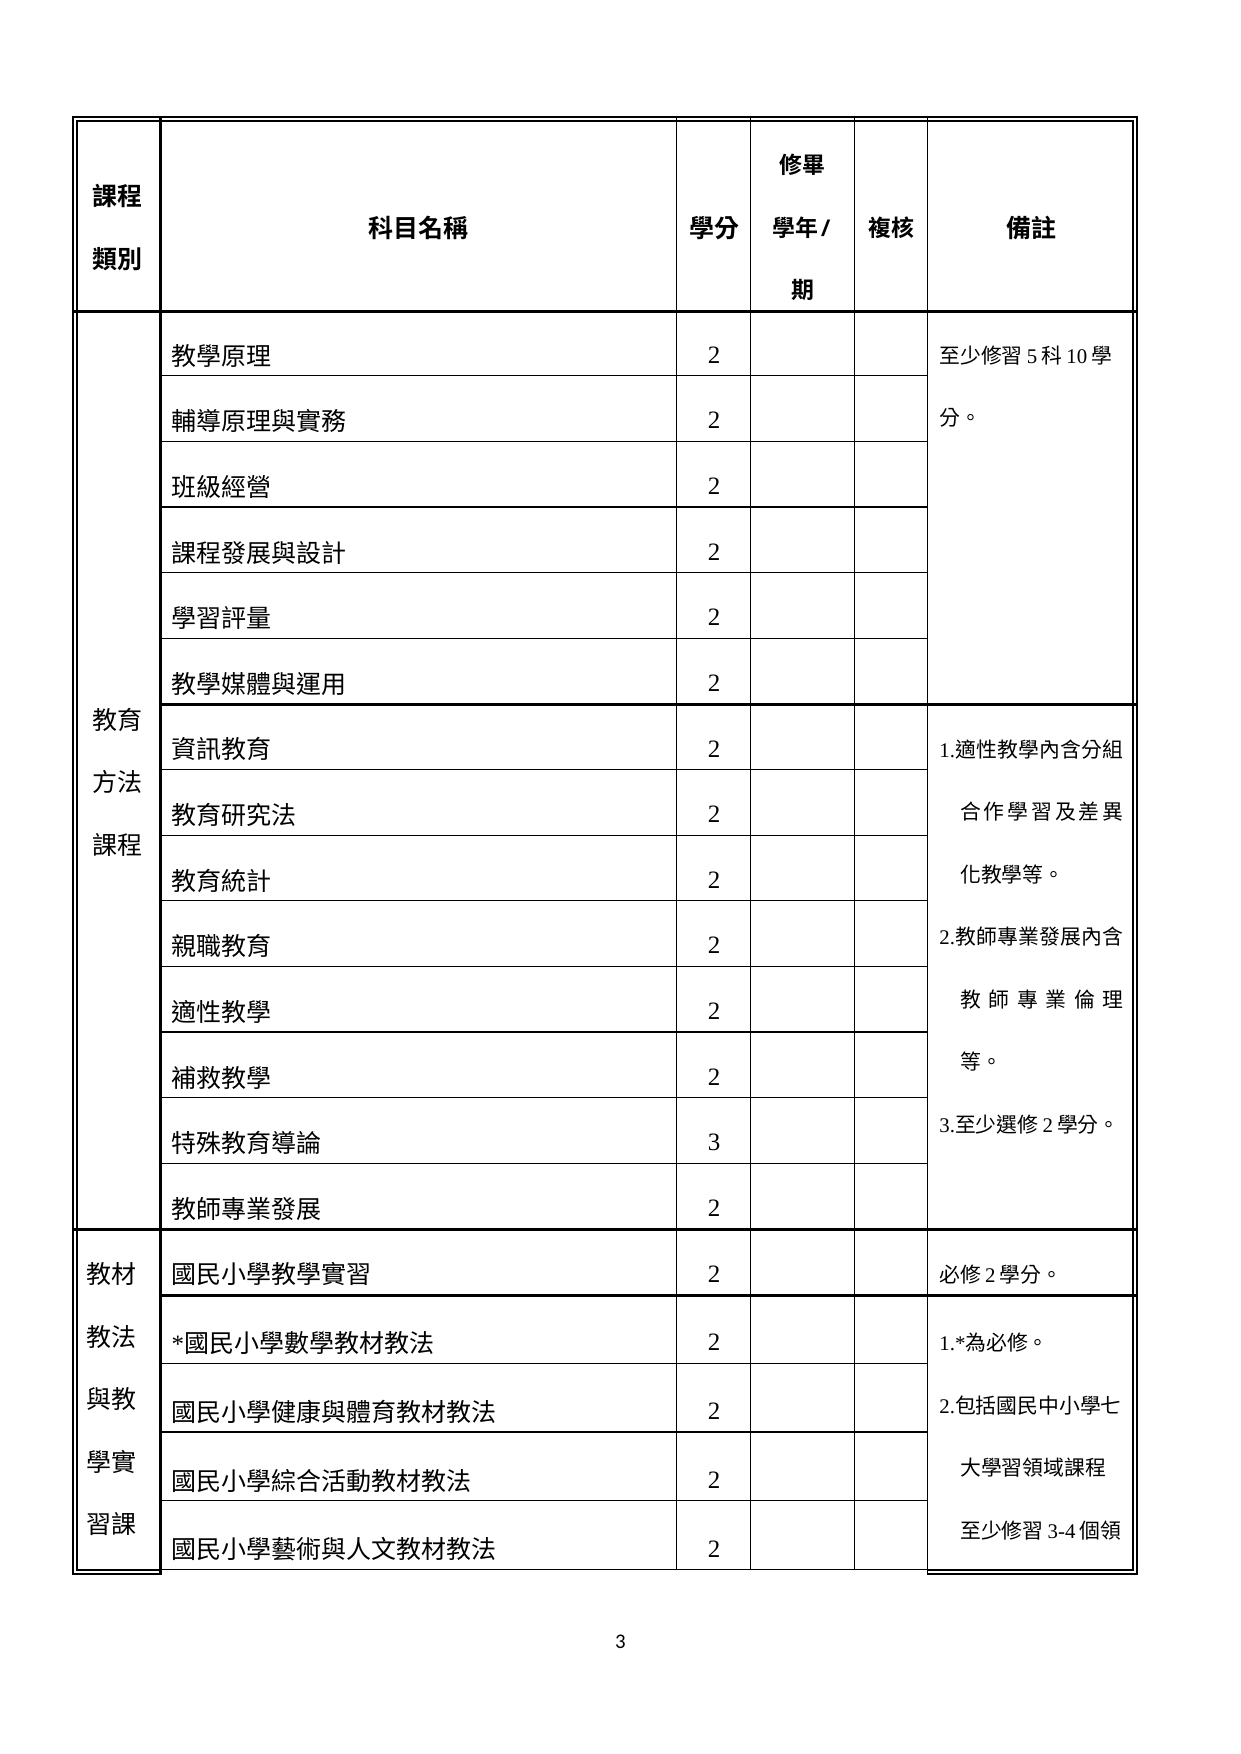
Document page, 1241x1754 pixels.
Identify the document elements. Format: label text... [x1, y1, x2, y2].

table_cell 班級經營 [162, 442, 676, 506]
table_cell [855, 1364, 927, 1431]
table_cell [751, 1433, 854, 1500]
table_cell 教學媒體與運用 [162, 639, 676, 703]
table_cell [855, 1501, 927, 1569]
table_cell [751, 313, 854, 375]
table_cell [855, 836, 927, 900]
table_cell 2 [677, 573, 750, 638]
table_cell 教材教法與教學實習課 [78, 1231, 159, 1569]
table_cell [751, 508, 854, 572]
table_cell 必修2學分。 [928, 1231, 1132, 1294]
table_cell 教育研究法 [162, 770, 676, 834]
table_cell [855, 706, 927, 769]
table_cell [751, 1501, 854, 1569]
table_cell 2 [677, 836, 750, 900]
table_cell [751, 967, 854, 1031]
table_cell 教學原理 [162, 313, 676, 375]
table_cell [751, 1098, 854, 1163]
table_cell 2 [677, 1364, 750, 1431]
table_cell 2 [677, 967, 750, 1031]
table_cell 1.適性教學內含分組合作學習及差異化教學等。 2.教師專業發展內含教師專業倫理等。 3.至少選修2學分。 [928, 706, 1132, 1228]
table_header 備註 [928, 122, 1132, 309]
table_cell 2 [677, 639, 750, 703]
table_cell [855, 1033, 927, 1097]
table_cell 3 [677, 1098, 750, 1163]
table_cell 2 [677, 1033, 750, 1097]
table_cell 資訊教育 [162, 706, 676, 769]
table_header 複核 [855, 122, 927, 309]
table_cell [855, 1164, 927, 1228]
table_cell 教師專業發展 [162, 1164, 676, 1228]
table_cell [751, 770, 854, 834]
table_cell [751, 1164, 854, 1228]
table_cell [855, 901, 927, 966]
table_header 課程 類別 [78, 122, 159, 309]
table_cell [855, 1231, 927, 1294]
table_header 學分 [677, 122, 750, 309]
table_cell 適性教學 [162, 967, 676, 1031]
table_cell [751, 639, 854, 703]
table_cell 2 [677, 1433, 750, 1500]
table_cell [855, 313, 927, 375]
table_cell 2 [677, 1164, 750, 1228]
table_header 修畢 學年/期 [751, 122, 854, 309]
table_cell 2 [677, 508, 750, 572]
table_cell [751, 573, 854, 638]
table_cell 輔導原理與實務 [162, 376, 676, 441]
table_cell [855, 967, 927, 1031]
table_cell [855, 376, 927, 441]
table_cell 2 [677, 376, 750, 441]
table_cell [751, 836, 854, 900]
table_cell 2 [677, 770, 750, 834]
table_cell 國民小學教學實習 [162, 1231, 676, 1294]
table_cell [855, 508, 927, 572]
table_cell 2 [677, 1501, 750, 1569]
table_cell 2 [677, 901, 750, 966]
table_header 科目名稱 [162, 122, 676, 309]
table_cell 國民小學綜合活動教材教法 [162, 1433, 676, 1500]
table_cell [751, 706, 854, 769]
table_cell 學習評量 [162, 573, 676, 638]
table_cell [855, 442, 927, 506]
table_cell [751, 1364, 854, 1431]
table_cell 2 [677, 1231, 750, 1294]
table_cell [751, 1297, 854, 1363]
table_cell [855, 639, 927, 703]
table_cell [855, 770, 927, 834]
table_cell 教育統計 [162, 836, 676, 900]
table_cell 國民小學健康與體育教材教法 [162, 1364, 676, 1431]
table_cell [855, 1098, 927, 1163]
table_cell [751, 1033, 854, 1097]
table_cell 課程發展與設計 [162, 508, 676, 572]
table_cell 教育 方法 課程 [78, 313, 159, 1228]
table_cell 2 [677, 313, 750, 375]
table_cell 2 [677, 706, 750, 769]
table_cell [751, 901, 854, 966]
table_cell 親職教育 [162, 901, 676, 966]
table_cell 2 [677, 1297, 750, 1363]
table_cell 2 [677, 442, 750, 506]
table_cell 至少修習5科10學分。 [928, 313, 1132, 703]
table_cell [855, 573, 927, 638]
table_cell 特殊教育導論 [162, 1098, 676, 1163]
table_cell 國民小學藝術與人文教材教法 [162, 1501, 676, 1569]
table_cell 1.*為必修。 2.包括國民中小學七大學習領域課程至少修習3-4個領 [928, 1297, 1132, 1569]
table_cell [751, 376, 854, 441]
table_cell [855, 1297, 927, 1363]
table_cell [751, 1231, 854, 1294]
table_cell 補救教學 [162, 1033, 676, 1097]
table_cell *國民小學數學教材教法 [162, 1297, 676, 1363]
table_cell [751, 442, 854, 506]
table_cell [855, 1433, 927, 1500]
